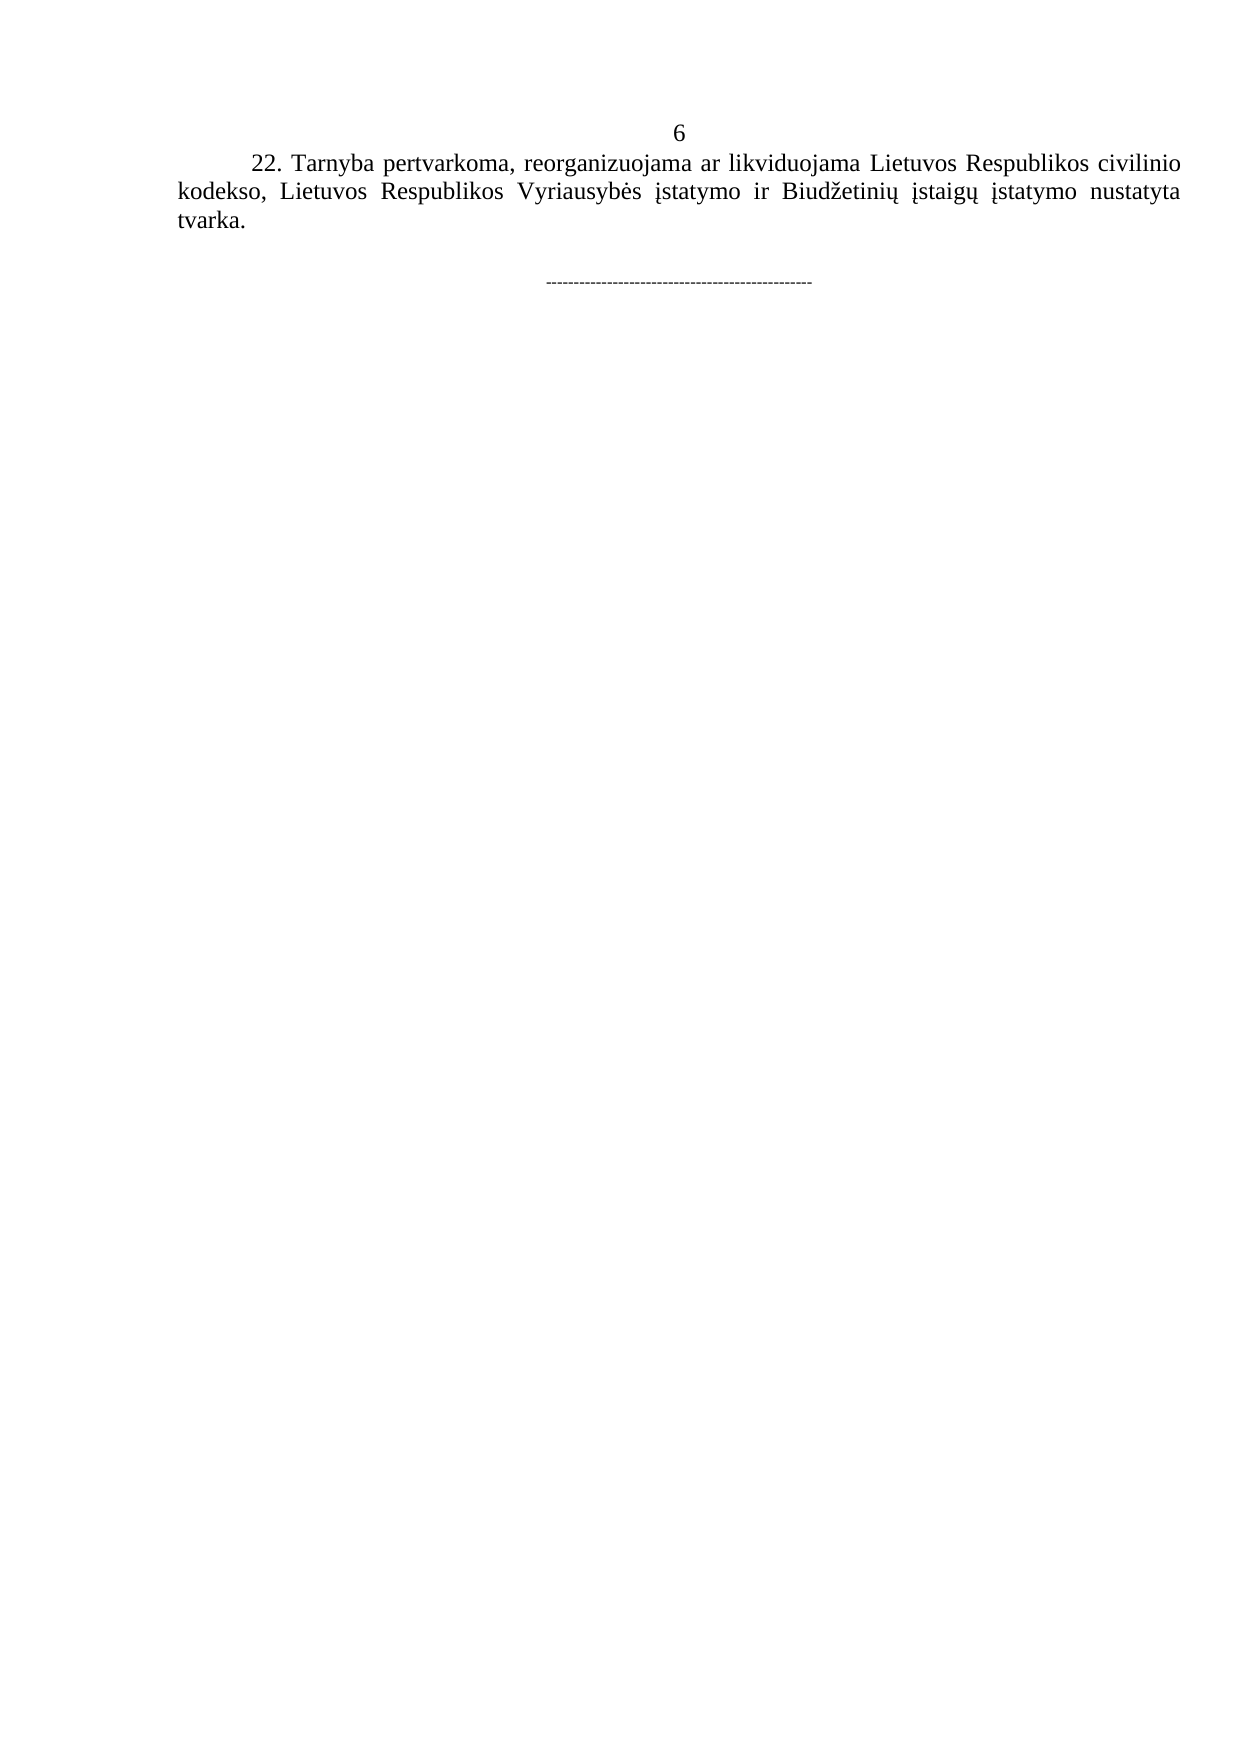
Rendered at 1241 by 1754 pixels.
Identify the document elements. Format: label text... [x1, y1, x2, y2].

text 22. Tarnyba pertvarkoma, reorganizuojama ar likviduojama Lietuvos Respublikos civilinio kodekso, Lietuvos Respublikos Vyriausybės įstatymo ir Biudžetinių įstaigų įstatymo nustatyta tvarka. [177, 148, 1181, 234]
text ------------------------------------------------ [177, 263, 1181, 291]
